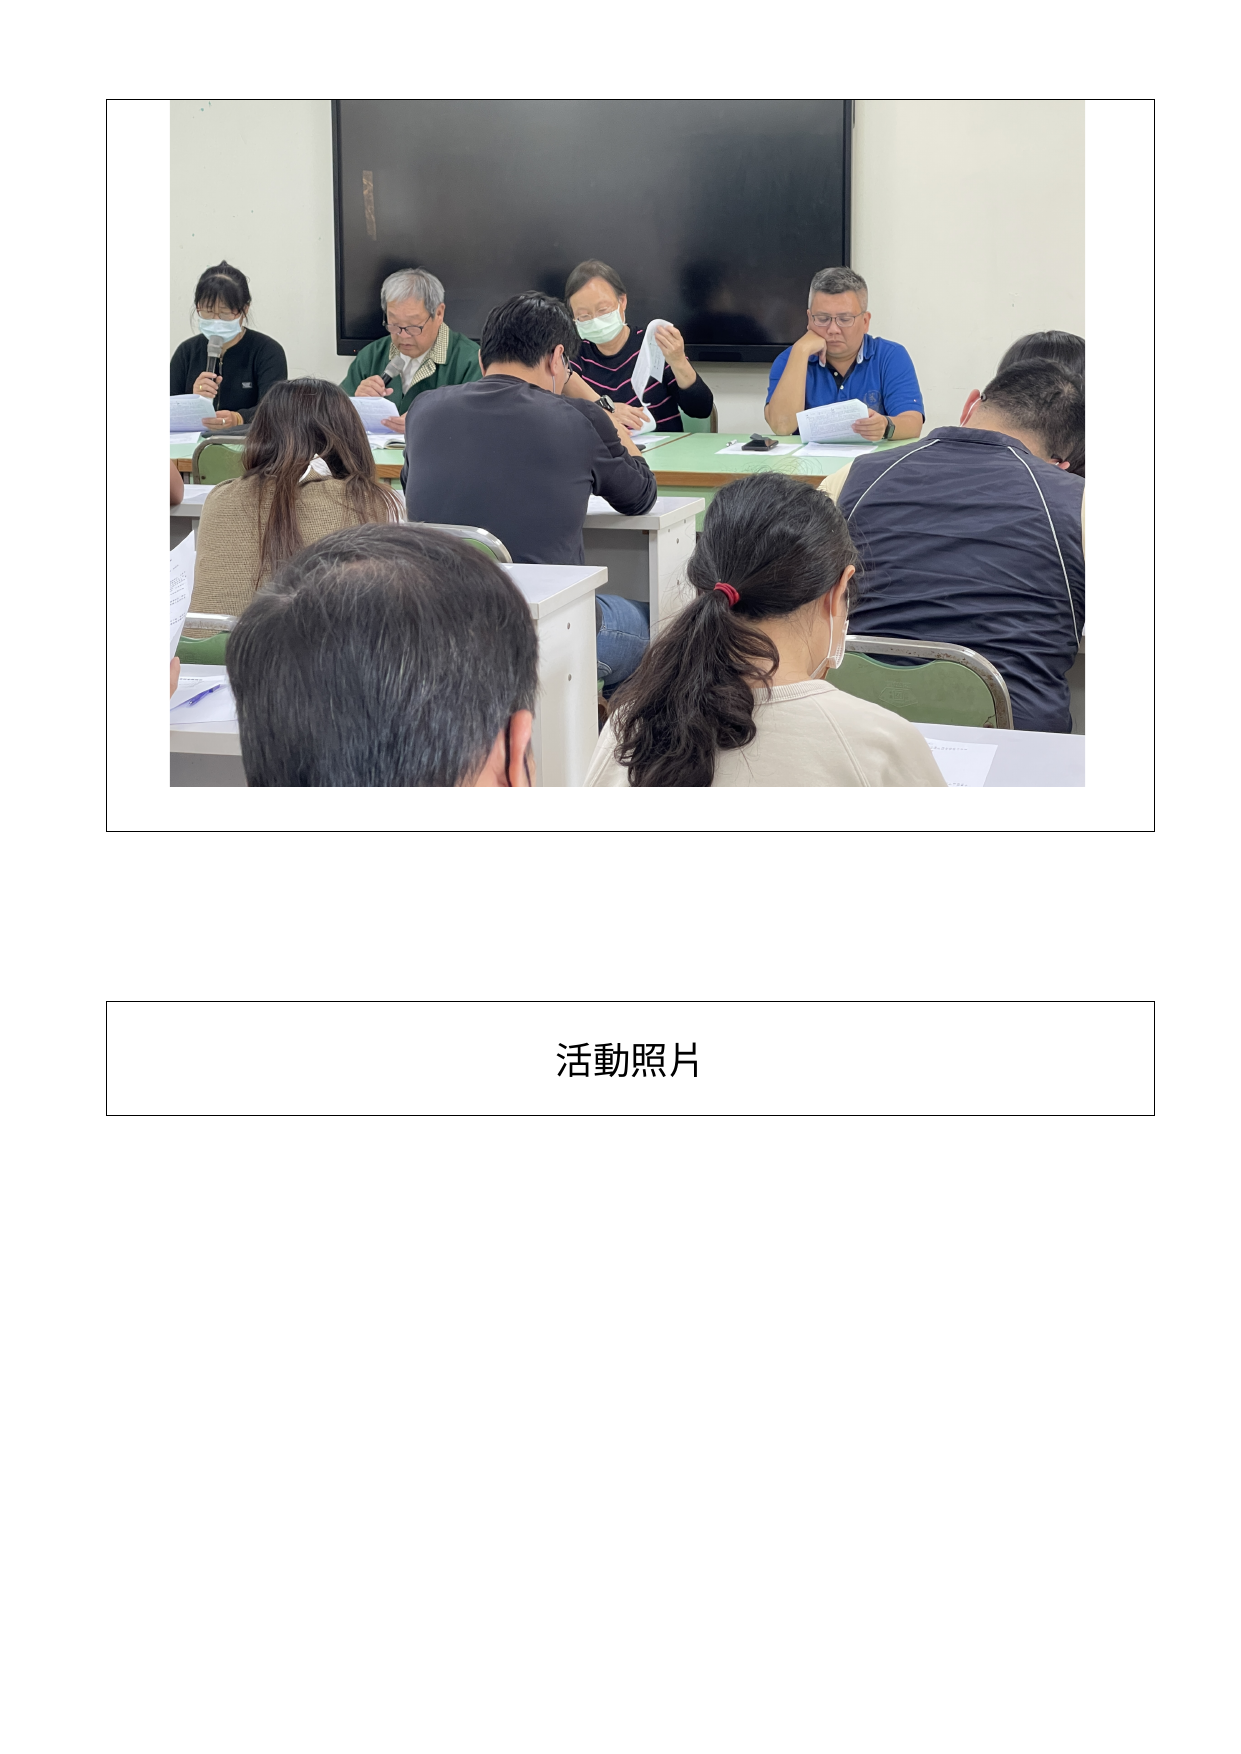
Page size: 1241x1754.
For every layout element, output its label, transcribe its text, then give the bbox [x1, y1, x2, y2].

table_cell [107, 100, 1154, 831]
table_header 活動照片 [107, 1002, 1154, 1114]
picture [169, 100, 1085, 787]
